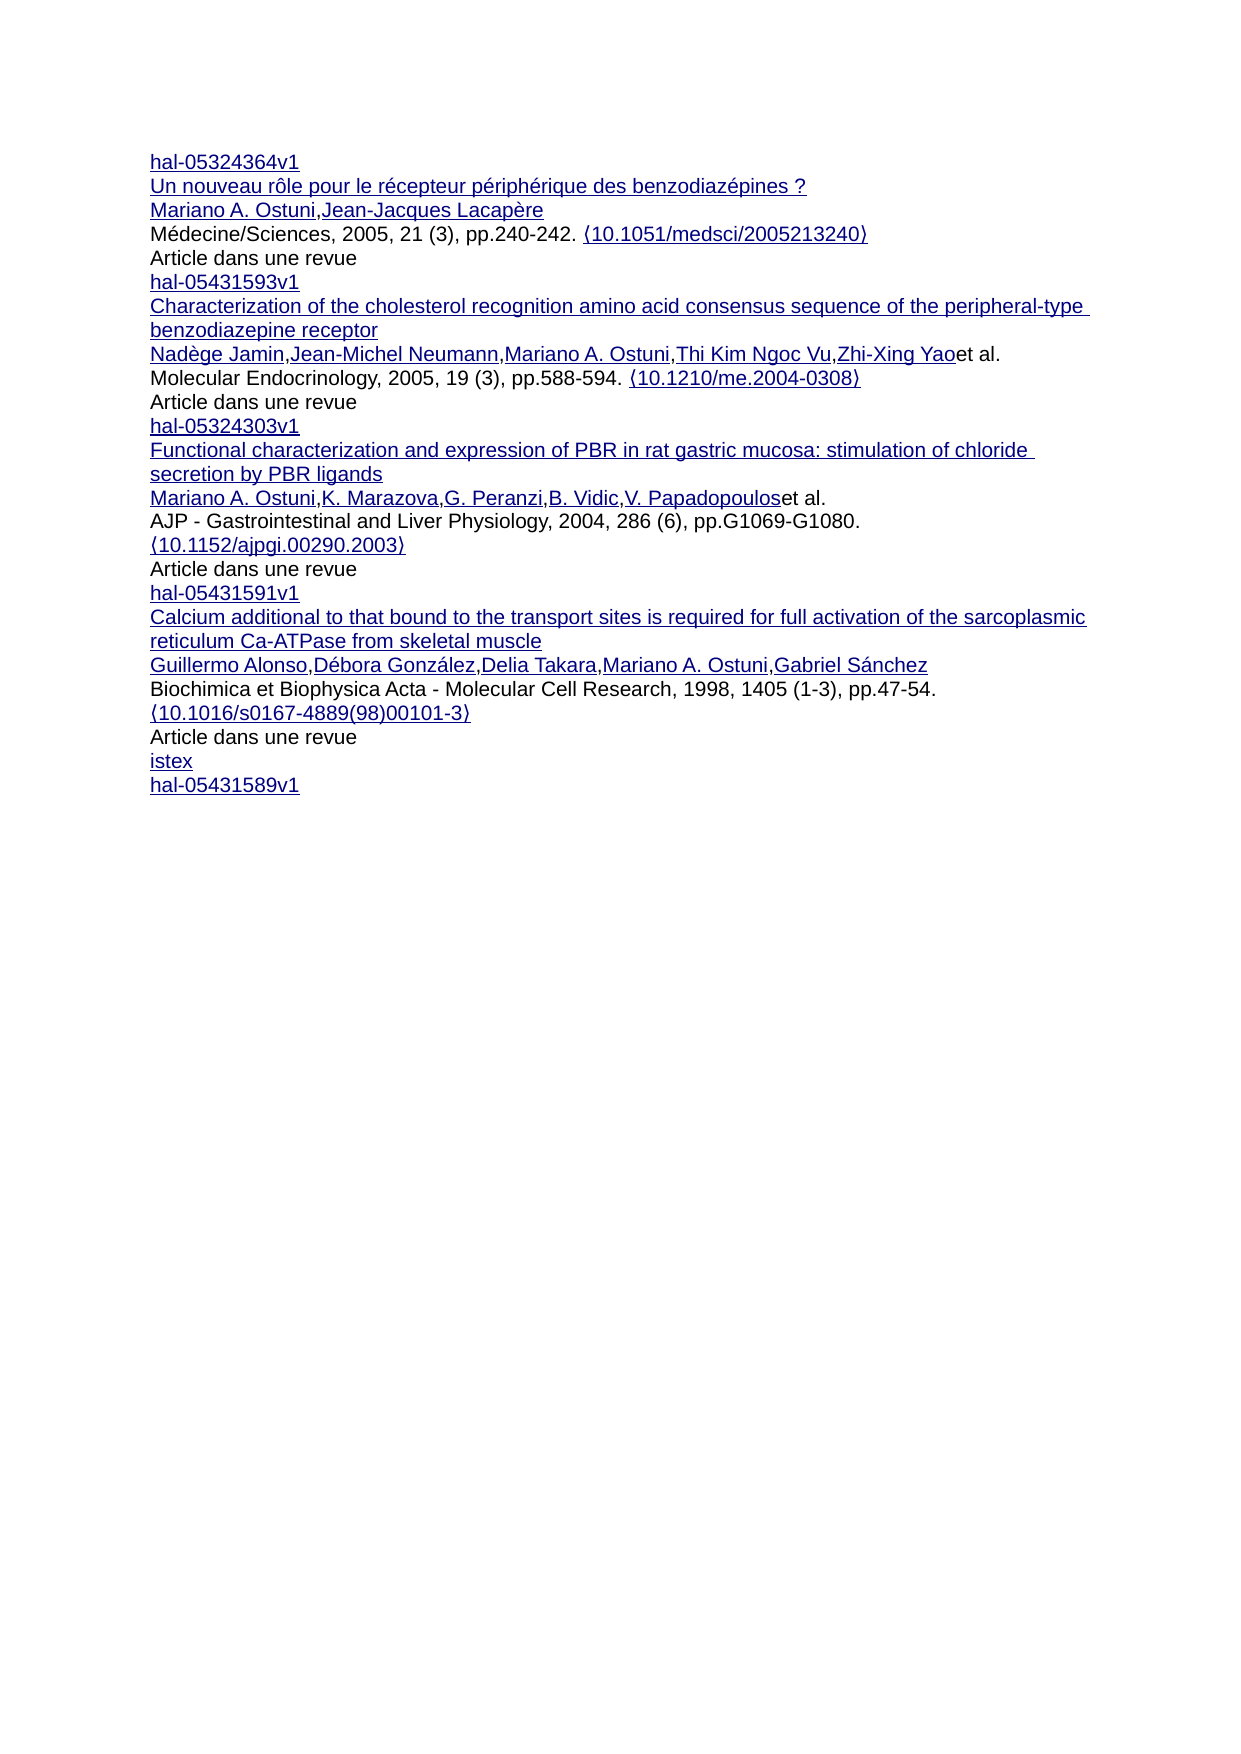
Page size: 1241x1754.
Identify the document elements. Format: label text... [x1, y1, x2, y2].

table_cell Calcium additional to that bound to the transport sites is required for full activation of the sarcoplasmic reticulum Ca-ATPase from skeletal muscle Guillermo Alonso,Débora González,Delia Takara,Mariano A. Ostuni,Gabriel Sánchez Biochimica et Biophysica Acta - Molecular Cell Research, 1998, 1405 (1-3), pp.47-54. ⟨10.1016/s0167-4889(98)00101-3⟩ Article dans une revue istex hal-05431589v1 [150, 605, 1090, 797]
table_cell hal-05324364v1 [150, 150, 1090, 174]
table_cell Un nouveau rôle pour le récepteur périphérique des benzodiazépines ? Mariano A. Ostuni,Jean-Jacques Lacapère Médecine/Sciences, 2005, 21 (3), pp.240-242. ⟨10.1051/medsci/2005213240⟩ Article dans une revue hal-05431593v1 [150, 174, 1090, 294]
table_cell Characterization of the cholesterol recognition amino acid consensus sequence of the peripheral-type [150, 294, 1090, 315]
table_cell benzodiazepine receptor Nadège Jamin,Jean-Michel Neumann,Mariano A. Ostuni,Thi Kim Ngoc Vu,Zhi-Xing Yaoet al. Molecular Endocrinology, 2005, 19 (3), pp.588-594. ⟨10.1210/me.2004-0308⟩ Article dans une revue hal-05324303v1 [150, 316, 1090, 437]
table_cell Functional characterization and expression of PBR in rat gastric mucosa: stimulation of chloride secretion by PBR ligands Mariano A. Ostuni,K. Marazova,G. Peranzi,B. Vidic,V. Papadopouloset al. AJP - Gastrointestinal and Liver Physiology, 2004, 286 (6), pp.G1069-G1080. ⟨10.1152/ajpgi.00290.2003⟩ Article dans une revue hal-05431591v1 [150, 438, 1090, 605]
